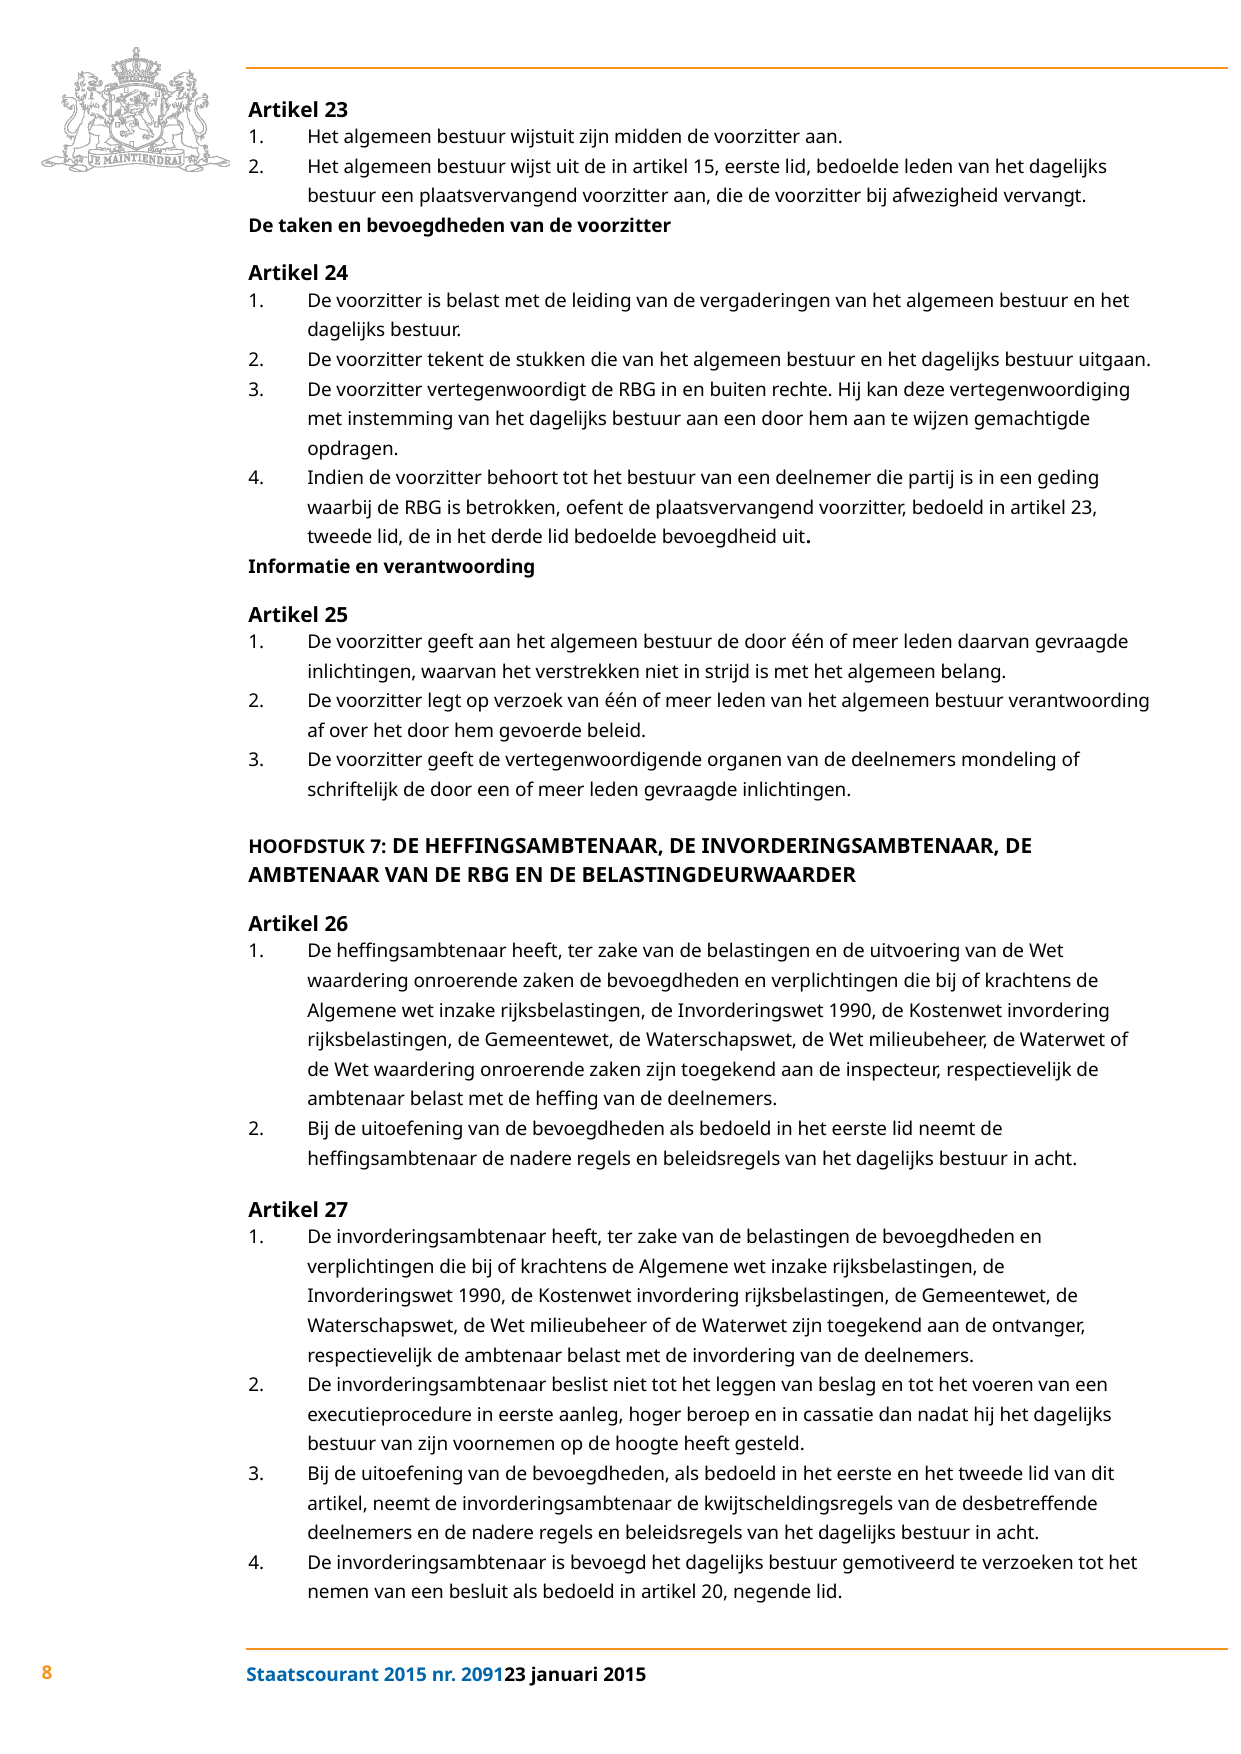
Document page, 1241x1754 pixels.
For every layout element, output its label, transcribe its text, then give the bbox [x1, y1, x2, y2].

text Artikel 25 [248, 600, 1152, 628]
list De voorzitter vertegenwoordigt de RBG in en buiten rechte. Hij kan deze vertegenwoordiging met instemming van het dagelijks bestuur aan een door hem aan te wijzen gemachtigde opdragen. [248, 376, 1152, 461]
list De invorderingsambtenaar is bevoegd het dagelijks bestuur gemotiveerd te verzoeken tot het nemen van een besluit als bedoeld in artikel 20, negende lid. [248, 1549, 1152, 1604]
list Indien de voorzitter behoort tot het bestuur van een deelnemer die partij is in een geding waarbij de RBG is betrokken, oefent de plaatsvervangend voorzitter, bedoeld in artikel 23, tweede lid, de in het derde lid bedoelde bevoegdheid uit. [248, 464, 1152, 549]
list De invorderingsambtenaar heeft, ter zake van de belastingen de bevoegdheden en verplichtingen die bij of krachtens de Algemene wet inzake rijksbelastingen, de Invorderingswet 1990, de Kostenwet invordering rijksbelastingen, de Gemeentewet, de Waterschapswet, de Wet milieubeheer of de Waterwet zijn toegekend aan de ontvanger, respectievelijk de ambtenaar belast met de invordering van de deelnemers. [248, 1223, 1152, 1368]
list De voorzitter geeft aan het algemeen bestuur de door één of meer leden daarvan gevraagde inlichtingen, waarvan het verstrekken niet in strijd is met het algemeen belang. [248, 628, 1152, 683]
text Informatie en verantwoording [248, 553, 1152, 579]
list De voorzitter geeft de vertegenwoordigende organen van de deelnemers mondeling of schriftelijk de door een of meer leden gevraagde inlichtingen. [248, 747, 1152, 802]
text Artikel 26 [248, 909, 1152, 938]
text Artikel 27 [248, 1195, 1152, 1223]
list Bij de uitoefening van de bevoegdheden als bedoeld in het eerste lid neemt de heffingsambtenaar de nadere regels en beleidsregels van het dagelijks bestuur in acht. [248, 1115, 1152, 1170]
text Artikel 24 [248, 258, 1152, 287]
list De heffingsambtenaar heeft, ter zake van de belastingen en de uitvoering van de Wet waardering onroerende zaken de bevoegdheden en verplichtingen die bij of krachtens de Algemene wet inzake rijksbelastingen, de Invorderingswet 1990, de Kostenwet invordering rijksbelastingen, de Gemeentewet, de Waterschapswet, de Wet milieubeheer, de Waterwet of de Wet waardering onroerende zaken zijn toegekend aan de inspecteur, respectievelijk de ambtenaar belast met de heffing van de deelnemers. [248, 938, 1152, 1111]
list Het algemeen bestuur wijst uit de in artikel 15, eerste lid, bedoelde leden van het dagelijks bestuur een plaatsvervangend voorzitter aan, die de voorzitter bij afwezigheid vervangt. [248, 153, 1152, 208]
list Bij de uitoefening van de bevoegdheden, als bedoeld in het eerste en het tweede lid van dit artikel, neemt de invorderingsambtenaar de kwijtscheldingsregels van de desbetreffende deelnemers en de nadere regels en beleidsregels van het dagelijks bestuur in acht. [248, 1460, 1152, 1545]
list De voorzitter legt op verzoek van één of meer leden van het algemeen bestuur verantwoording af over het door hem gevoerde beleid. [248, 687, 1152, 743]
list De voorzitter tekent de stukken die van het algemeen bestuur en het dagelijks bestuur uitgaan. [248, 346, 1152, 372]
picture [41, 47, 231, 172]
text HOOFDSTUK 7: DE HEFFINGSAMBTENAAR, DE INVORDERINGSAMBTENAAR, DE AMBTENAAR VAN DE RBG EN DE BELASTINGDEURWAARDER [248, 831, 1152, 888]
list Het algemeen bestuur wijstuit zijn midden de voorzitter aan. [248, 123, 1152, 149]
text Artikel 23 [248, 95, 1152, 123]
list De voorzitter is belast met de leiding van de vergaderingen van het algemeen bestuur en het dagelijks bestuur. [248, 287, 1152, 342]
text De taken en bevoegdheden van de voorzitter [248, 212, 1152, 238]
list De invorderingsambtenaar beslist niet tot het leggen van beslag en tot het voeren van een executieprocedure in eerste aanleg, hoger beroep en in cassatie dan nadat hij het dagelijks bestuur van zijn voornemen op de hoogte heeft gesteld. [248, 1371, 1152, 1456]
